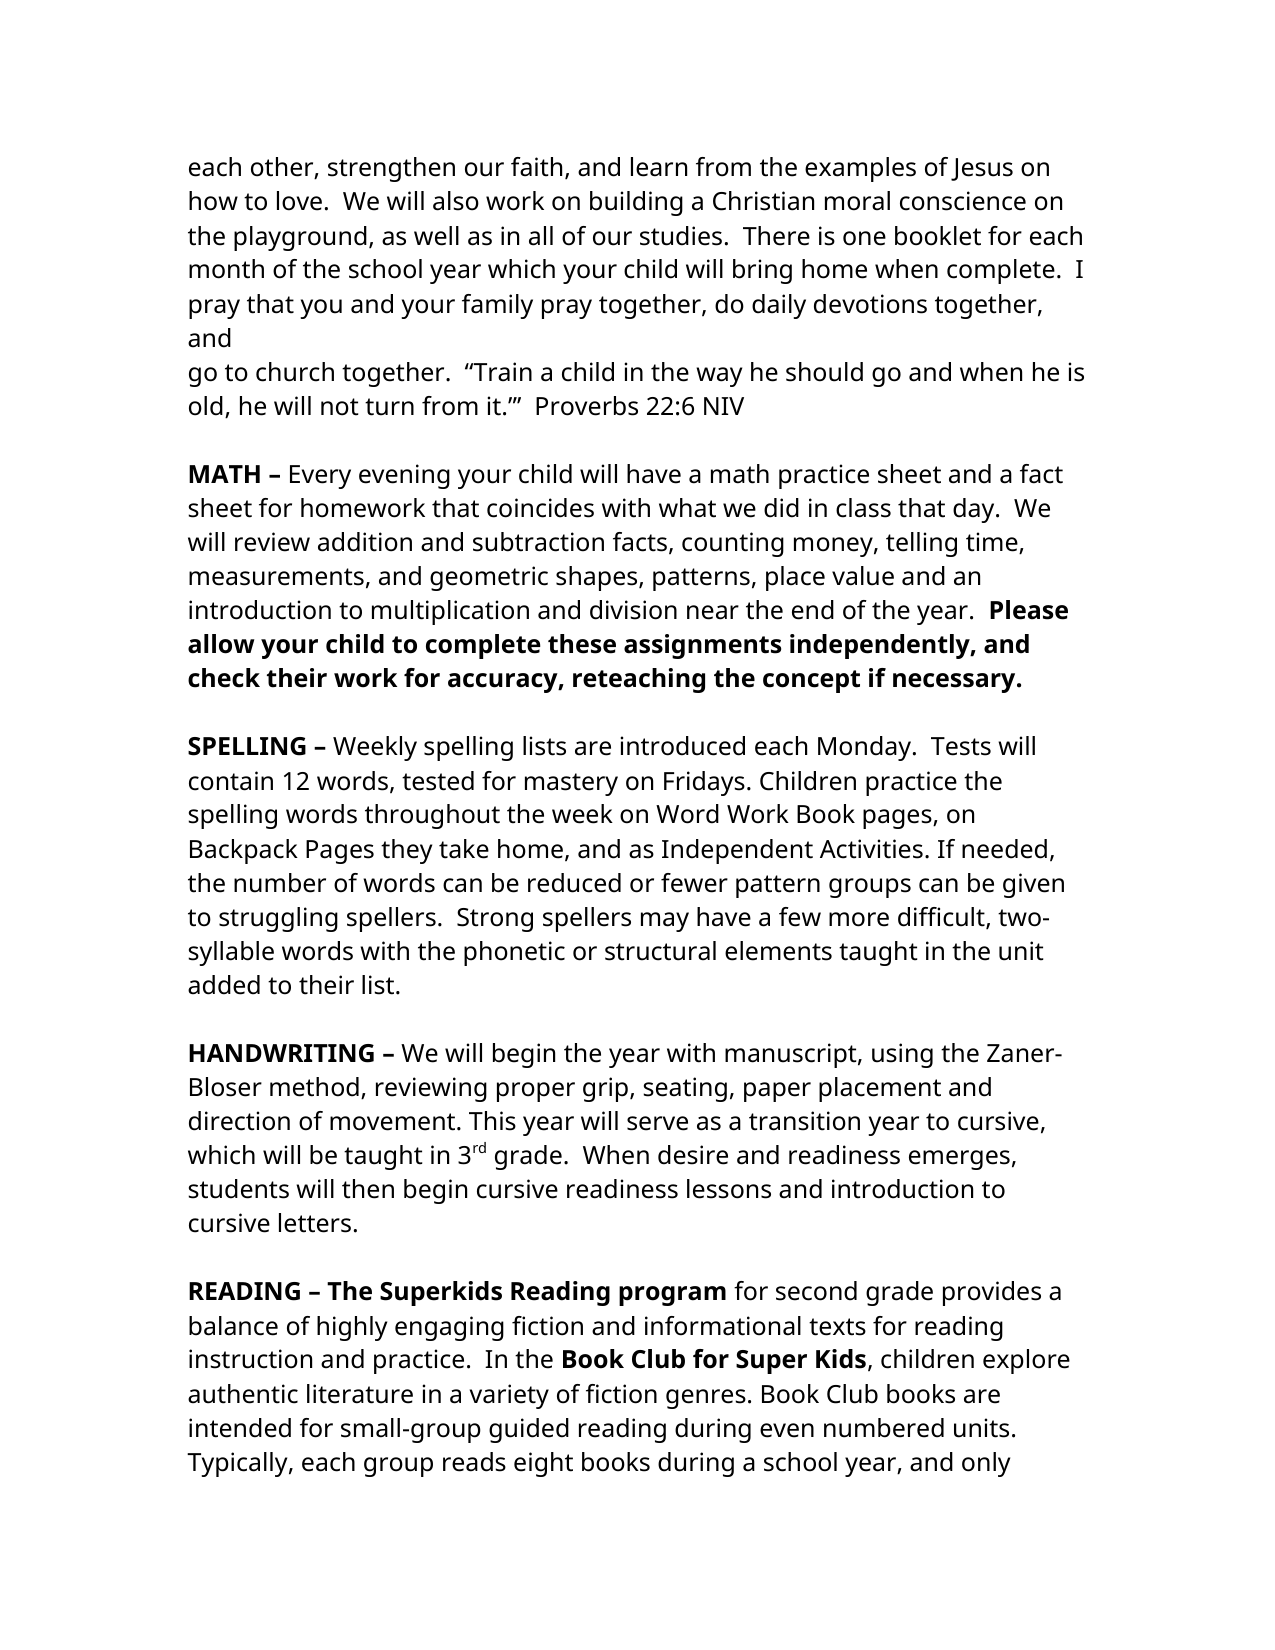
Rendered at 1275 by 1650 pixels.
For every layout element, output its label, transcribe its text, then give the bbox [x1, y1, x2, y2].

text READING – The Superkids Reading program for second grade provides a balance of highly engaging fiction and informational texts for reading instruction and practice. In the Book Club for Super Kids, children explore authentic literature in a variety of fiction genres. Book Club books are intended for small-group guided reading during even numbered units. Typically, each group reads eight books during a school year, and only [187, 1274, 1087, 1478]
text SPELLING – Weekly spelling lists are introduced each Monday. Tests will contain 12 words, tested for mastery on Fridays. Children practice the spelling words throughout the week on Word Work Book pages, on Backpack Pages they take home, and as Independent Activities. If needed, the number of words can be reduced or fewer pattern groups can be given to struggling spellers. Strong spellers may have a few more difficult, two-syllable words with the phonetic or structural elements taught in the unit added to their list. [187, 729, 1087, 1002]
text go to church together. “Train a child in the way he should go and when he is old, he will not turn from it.”’ Proverbs 22:6 NIV [187, 354, 1087, 422]
text HANDWRITING – We will begin the year with manuscript, using the Zaner-Bloser method, reviewing proper grip, seating, paper placement and direction of movement. This year will serve as a transition year to cursive, which will be taught in 3rd grade. When desire and readiness emerges, students will then begin cursive readiness lessons and introduction to cursive letters. [187, 1036, 1087, 1240]
text MATH – Every evening your child will have a math practice sheet and a fact sheet for homework that coincides with what we did in class that day. We will review addition and subtraction facts, counting money, telling time, measurements, and geometric shapes, patterns, place value and an introduction to multiplication and division near the end of the year. Please allow your child to complete these assignments independently, and check their work for accuracy, reteaching the concept if necessary. [187, 457, 1087, 695]
text each other, strengthen our faith, and learn from the examples of Jesus on how to love. We will also work on building a Christian moral conscience on the playground, as well as in all of our studies. There is one booklet for each month of the school year which your child will bring home when complete. I pray that you and your family pray together, do daily devotions together, and [187, 150, 1087, 354]
